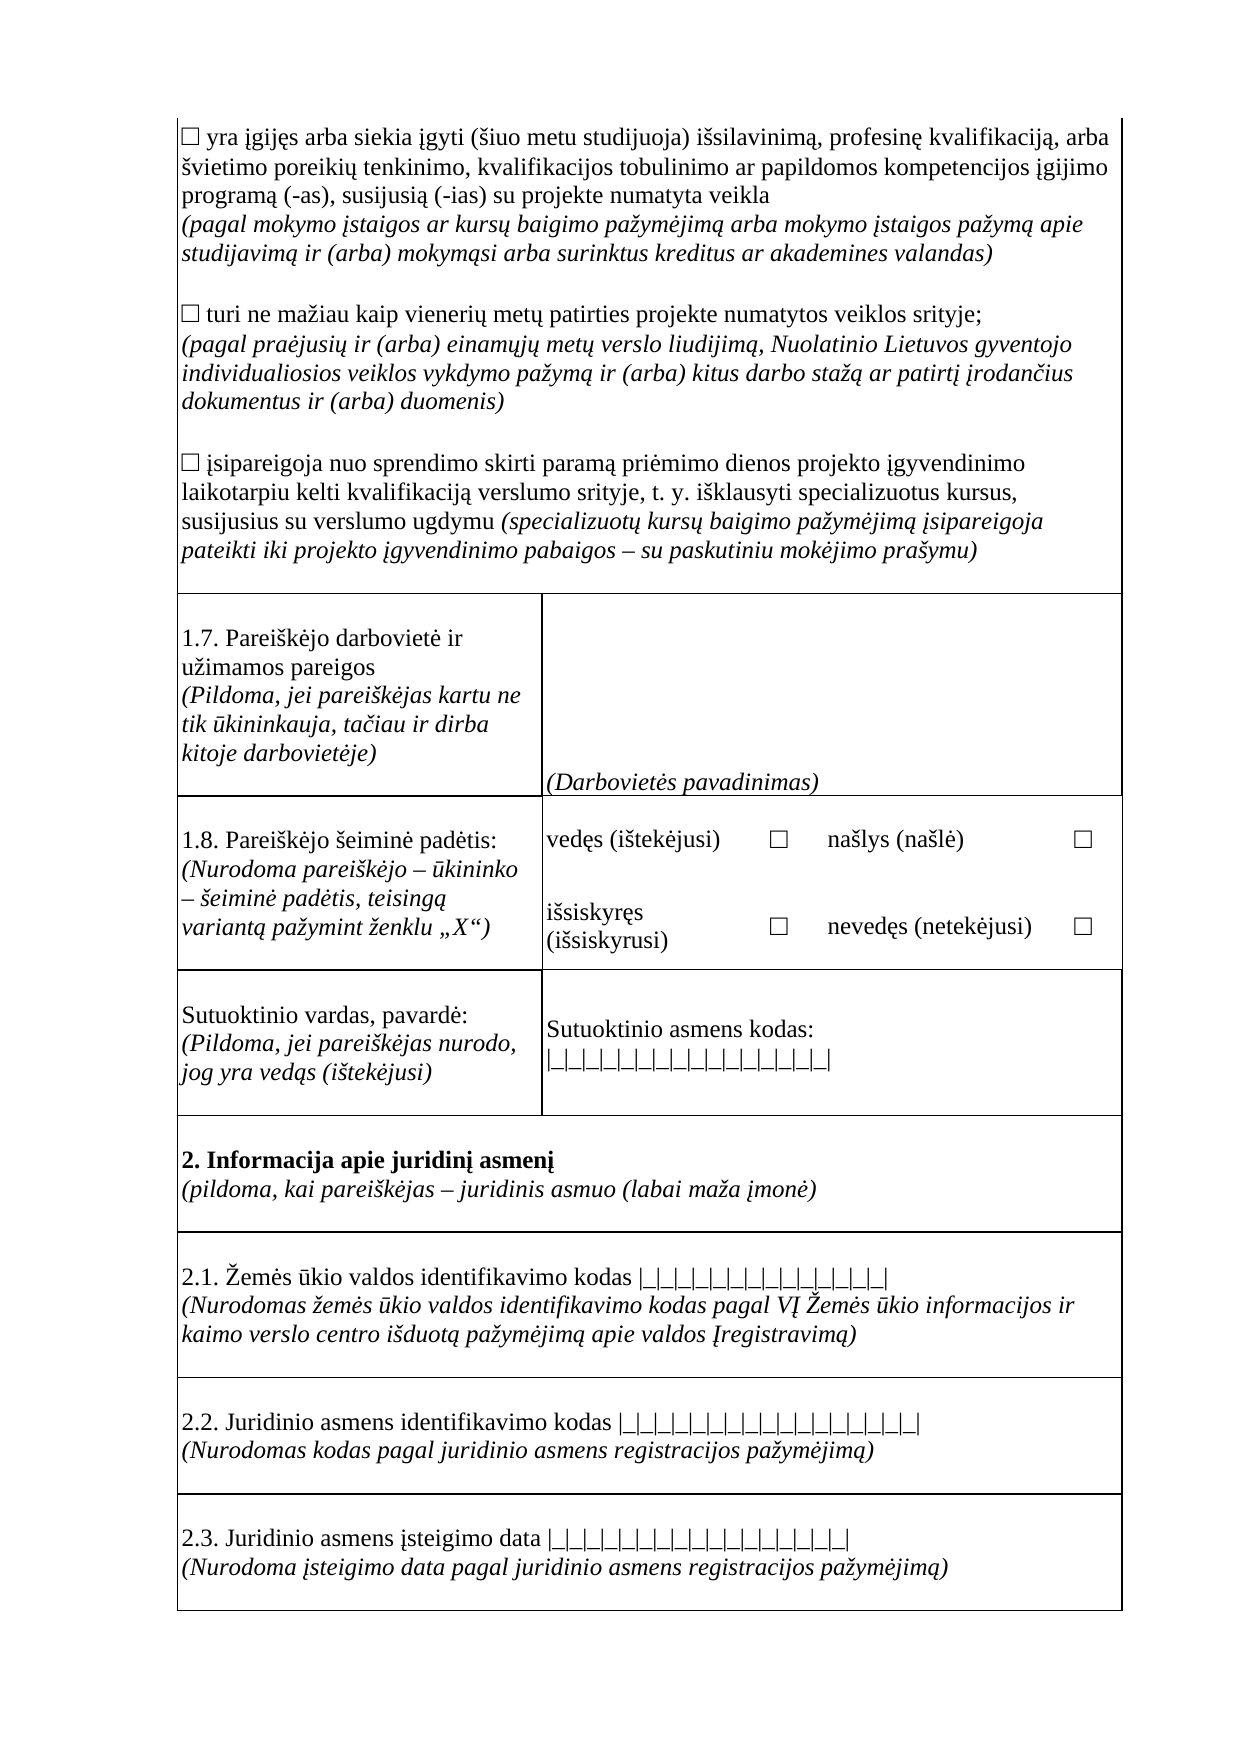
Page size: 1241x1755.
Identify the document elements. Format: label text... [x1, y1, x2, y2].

table_cell Sutuoktinio asmens kodas: |_|_|_|_|_|_|_|_|_|_|_|_|_|_|_|_| [543, 970, 1121, 1115]
table_cell □ [1070, 880, 1122, 969]
table_cell 1.7. Pareiškėjo darbovietė ir užimamos pareigos (Pildoma, jei pareiškėjas kartu ne tik ūkininkauja, tačiau ir dirba kitoje darbovietėje) [178, 594, 541, 795]
table_cell 2. Informacija apie juridinį asmenį (pildoma, kai pareiškėjas – juridinis asmuo (labai maža įmonė) [178, 1116, 1121, 1231]
table_cell 2.2. Juridinio asmens identifikavimo kodas |_|_|_|_|_|_|_|_|_|_|_|_|_|_|_|_|_| (Nurodomas kodas pagal juridinio asmens registracijos pažymėjimą) [178, 1378, 1121, 1493]
table_cell Sutuoktinio vardas, pavardė: (Pildoma, jei pareiškėjas nurodo, jog yra vedąs (ištekėjusi) [178, 971, 541, 1115]
table_cell 2.3. Juridinio asmens įsteigimo data |_|_|_|_|_|_|_|_|_|_|_|_|_|_|_|_|_| (Nurodoma įsteigimo data pagal juridinio asmens registracijos pažymėjimą) [178, 1495, 1121, 1610]
table_cell nevedęs (netekėjusi) [823, 880, 1070, 969]
table_cell vedęs (ištekėjusi) [543, 796, 766, 880]
table_cell □ [766, 880, 823, 969]
table_cell □ [1070, 796, 1122, 880]
table_cell išsiskyręs (išsiskyrusi) [543, 880, 766, 969]
table_cell □ [766, 796, 823, 880]
table_cell □ yra įgijęs arba siekia įgyti (šiuo metu studijuoja) išsilavinimą, profesinę kvalifikaciją, arba švietimo poreikių tenkinimo, kvalifikacijos tobulinimo ar papildomos kompetencijos įgijimo programą (-as), susijusią (-ias) su projekte numatyta veikla (pagal mokymo įstaigos ar kursų baigimo pažymėjimą arba mokymo įstaigos pažymą apie studijavimą ir (arba) mokymąsi arba surinktus kreditus ar akademines valandas) □ turi ne mažiau kaip vienerių metų patirties projekte numatytos veiklos srityje; (pagal praėjusių ir (arba) einamųjų metų verslo liudijimą, Nuolatinio Lietuvos gyventojo individualiosios veiklos vykdymo pažymą ir (arba) kitus darbo stažą ar patirtį įrodančius dokumentus ir (arba) duomenis) □ įsipareigoja nuo sprendimo skirti paramą priėmimo dienos projekto įgyvendinimo laikotarpiu kelti kvalifikaciją verslumo srityje, t. y. išklausyti specializuotus kursus, susijusius su verslumo ugdymu (specializuotų kursų baigimo pažymėjimą įsipareigoja pateikti iki projekto įgyvendinimo pabaigos – su paskutiniu mokėjimo prašymu) [178, 118, 1121, 592]
table_cell (Darbovietės pavadinimas) [543, 594, 1121, 795]
table_cell 2.1. Žemės ūkio valdos identifikavimo kodas |_|_|_|_|_|_|_|_|_|_|_|_|_|_| (Nurodomas žemės ūkio valdos identifikavimo kodas pagal VĮ Žemės ūkio informacijos ir kaimo verslo centro išduotą pažymėjimą apie valdos Įregistravimą) [178, 1233, 1121, 1377]
table_cell našlys (našlė) [823, 796, 1070, 880]
table_cell 1.8. Pareiškėjo šeiminė padėtis: (Nurodoma pareiškėjo – ūkininko – šeiminė padėtis, teisingą variantą pažymint ženklu „X“) [178, 797, 542, 969]
